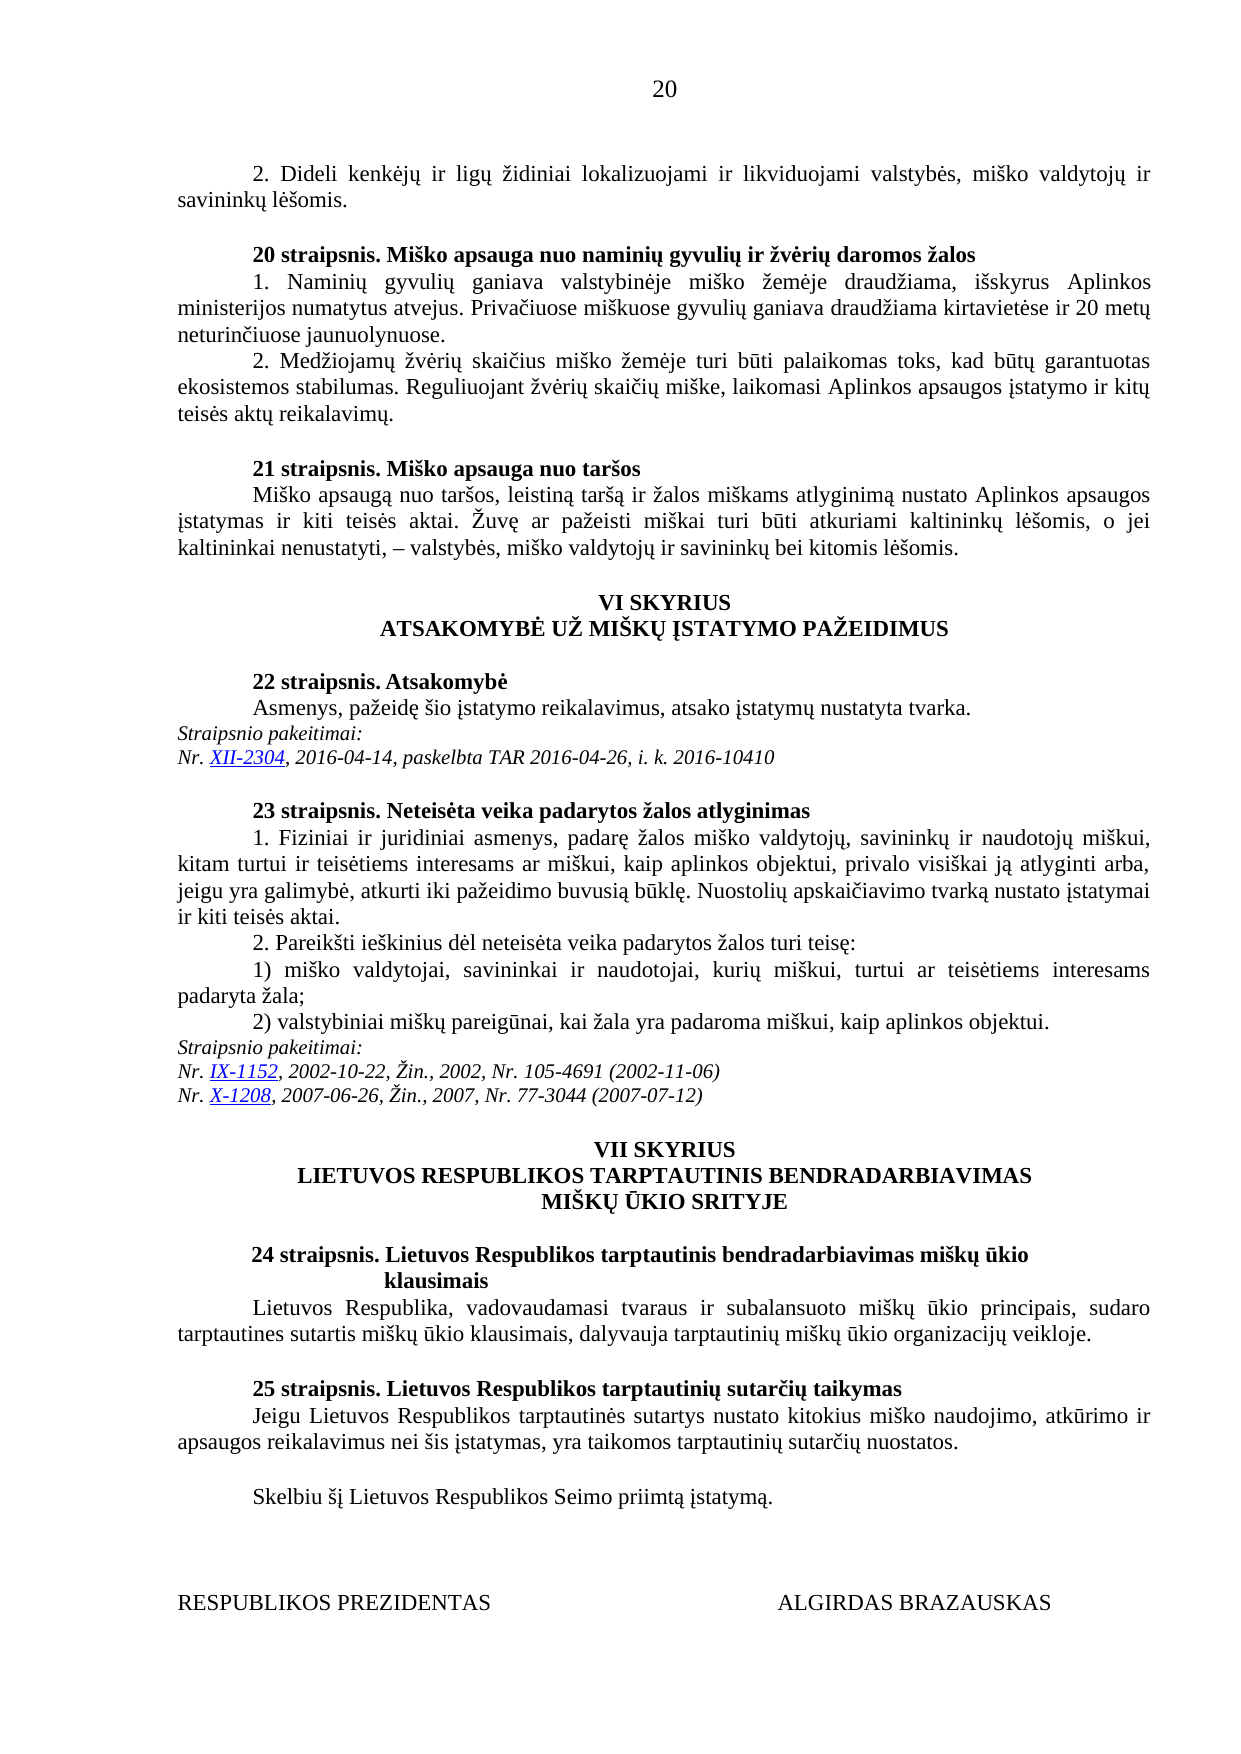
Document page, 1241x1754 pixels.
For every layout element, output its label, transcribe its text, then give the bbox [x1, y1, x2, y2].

text 1. Naminių gyvulių ganiava valstybinėje miško žemėje draudžiama, išskyrus Aplinkos ministerijos numatytus atvejus. Privačiuose miškuose gyvulių ganiava draudžiama kirtavietėse ir 20 metų neturinčiuose jaunuolynuose. [177, 268, 1152, 347]
text 25 straipsnis. Lietuvos Respublikos tarptautinių sutarčių taikymas [177, 1375, 1152, 1402]
text MIŠKŲ ŪKIO SRITYJE [177, 1188, 1152, 1215]
text Nr. X-1208, 2007-06-26, Žin., 2007, Nr. 77-3044 (2007-07-12) [177, 1083, 1152, 1107]
text Asmenys, pažeidę šio įstatymo reikalavimus, atsako įstatymų nustatyta tvarka. [177, 694, 1152, 721]
text Straipsnio pakeitimai: [177, 1035, 1152, 1059]
text 2) valstybiniai miškų pareigūnai, kai žala yra padaroma miškui, kaip aplinkos objektui. [177, 1008, 1152, 1035]
text VI SKYRIUS [177, 589, 1152, 615]
text Miško apsaugą nuo taršos, leistiną taršą ir žalos miškams atlyginimą nustato Aplinkos apsaugos įstatymas ir kiti teisės aktai. Žuvę ar pažeisti miškai turi būti atkuriami kaltininkų lėšomis, o jei kaltininkai nenustatyti, – valstybės, miško valdytojų ir savininkų bei kitomis lėšomis. [177, 481, 1152, 560]
text 23 straipsnis. Neteisėta veika padarytos žalos atlyginimas [177, 798, 1152, 824]
text 2. Pareikšti ieškinius dėl neteisėta veika padarytos žalos turi teisę: [177, 929, 1152, 956]
text 21 straipsnis. Miško apsauga nuo taršos [177, 455, 1152, 481]
text 1. Fiziniai ir juridiniai asmenys, padarę žalos miško valdytojų, savininkų ir naudotojų miškui, kitam turtui ir teisėtiems interesams ar miškui, kaip aplinkos objektui, privalo visiškai ją atlyginti arba, jeigu yra galimybė, atkurti iki pažeidimo buvusią būklę. Nuostolių apskaičiavimo tvarką nustato įstatymai ir kiti teisės aktai. [177, 824, 1152, 929]
text Jeigu Lietuvos Respublikos tarptautinės sutartys nustato kitokius miško naudojimo, atkūrimo ir apsaugos reikalavimus nei šis įstatymas, yra taikomos tarptautinių sutarčių nuostatos. [177, 1402, 1152, 1454]
text 22 straipsnis. Atsakomybė [177, 668, 1152, 694]
text Straipsnio pakeitimai: [177, 721, 1152, 745]
text LIETUVOS RESPUBLIKOS TARPTAUTINIS BENDRADARBIAVIMAS [177, 1162, 1152, 1188]
text 2. Dideli kenkėjų ir ligų židiniai lokalizuojami ir likviduojami valstybės, miško valdytojų ir savininkų lėšomis. [177, 160, 1152, 213]
text Nr. XII-2304, 2016-04-14, paskelbta TAR 2016-04-26, i. k. 2016-10410 [177, 745, 1152, 769]
text 20 straipsnis. Miško apsauga nuo naminių gyvulių ir žvėrių daromos žalos [177, 242, 1152, 268]
text 24 straipsnis. Lietuvos Respublikos tarptautinis bendradarbiavimas miškų ūkio [251, 1241, 1152, 1267]
text 2. Medžiojamų žvėrių skaičius miško žemėje turi būti palaikomas toks, kad būtų garantuotas ekosistemos stabilumas. Reguliuojant žvėrių skaičių miške, laikomasi Aplinkos apsaugos įstatymo ir kitų teisės aktų reikalavimų. [177, 347, 1152, 426]
text 1) miško valdytojai, savininkai ir naudotojai, kurių miškui, turtui ar teisėtiems interesams padaryta žala; [177, 956, 1152, 1008]
text Nr. IX-1152, 2002-10-22, Žin., 2002, Nr. 105-4691 (2002-11-06) [177, 1059, 1152, 1083]
text ATSAKOMYBĖ UŽ MIŠKŲ ĮSTATYMO PAŽEIDIMUS [177, 615, 1152, 642]
text Lietuvos Respublika, vadovaudamasi tvaraus ir subalansuoto miškų ūkio principais, sudaro tarptautines sutartis miškų ūkio klausimais, dalyvauja tarptautinių miškų ūkio organizacijų veikloje. [177, 1294, 1152, 1347]
text klausimais [384, 1267, 1152, 1294]
text Skelbiu šį Lietuvos Respublikos Seimo priimtą įstatymą. [177, 1483, 1152, 1509]
text RESPUBLIKOS PREZIDENTAS ALGIRDAS BRAZAUSKAS [177, 1588, 1152, 1615]
text VII SKYRIUS [177, 1136, 1152, 1162]
